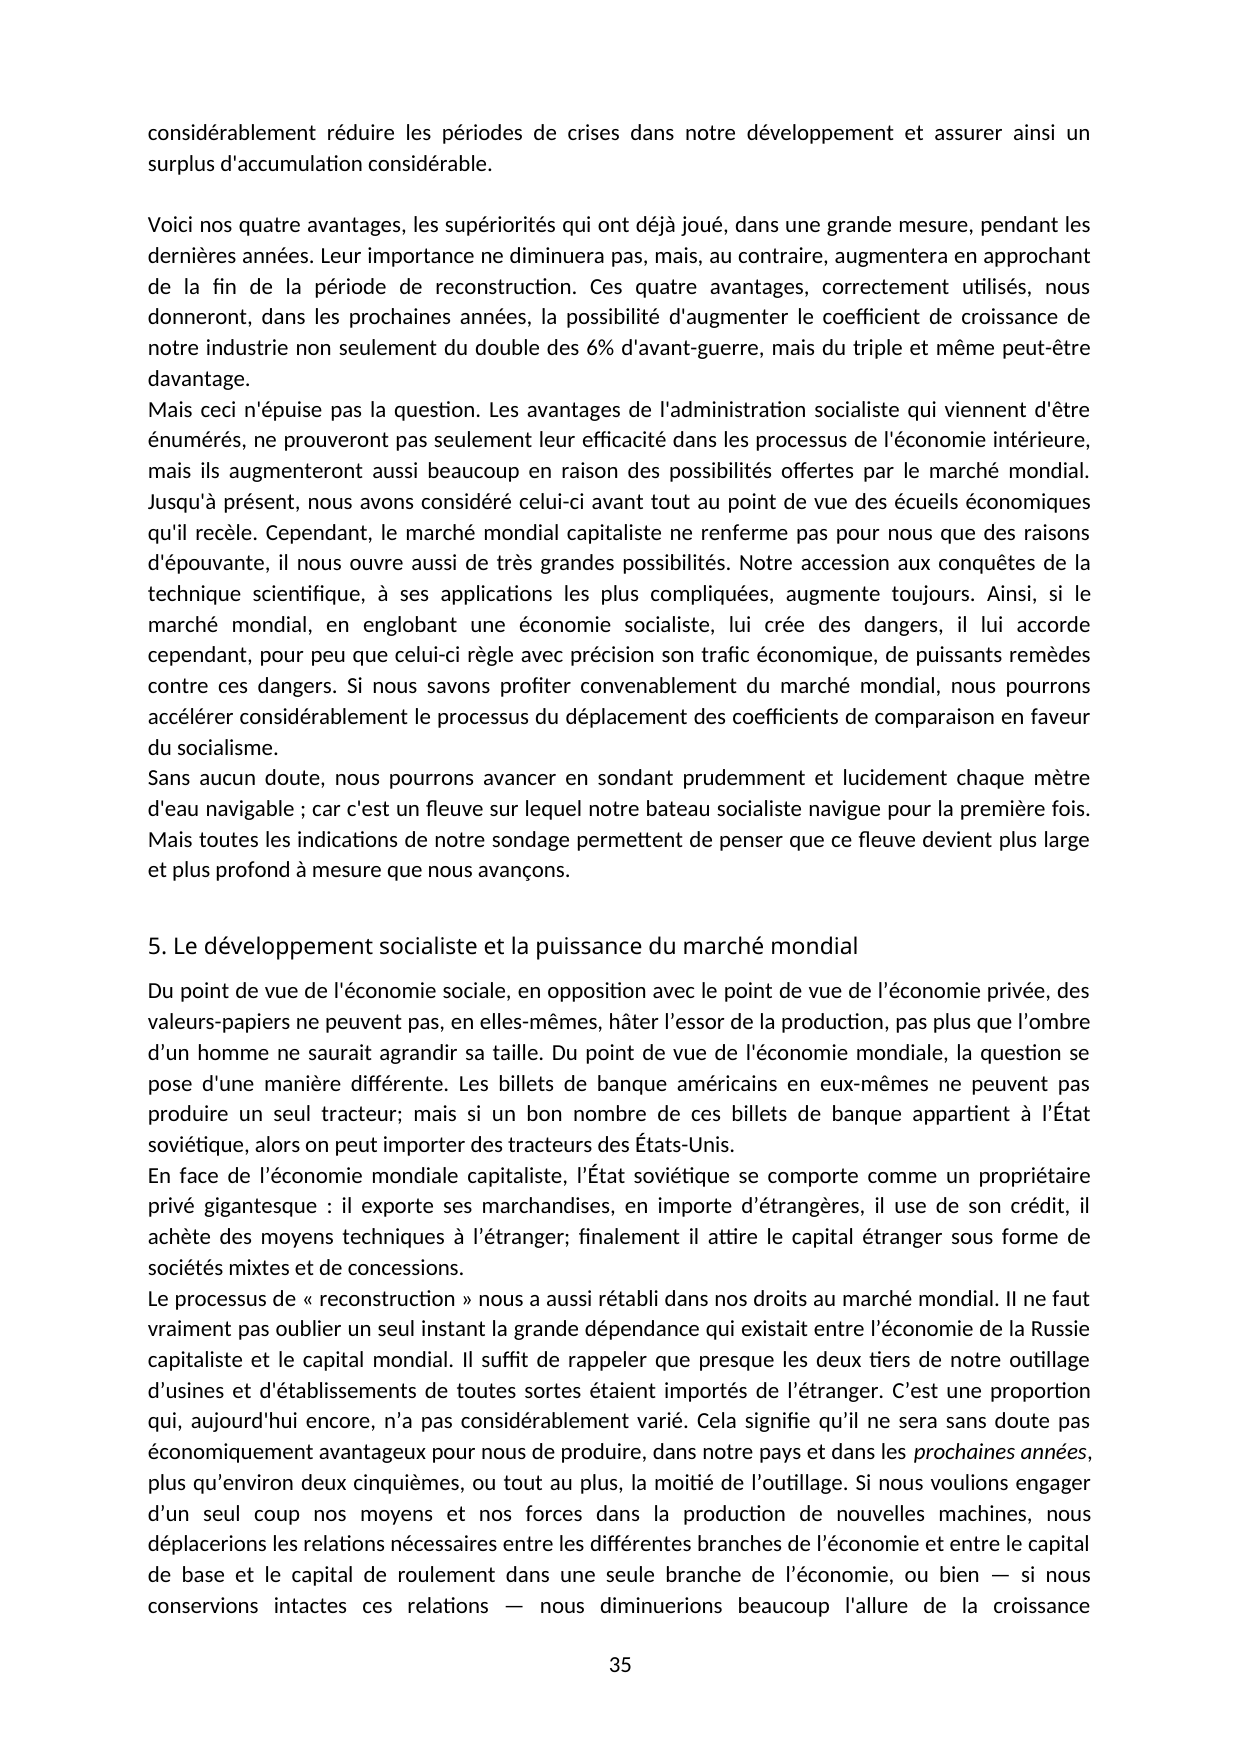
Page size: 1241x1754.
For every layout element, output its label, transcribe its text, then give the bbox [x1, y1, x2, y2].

text Sans aucun doute, nous pourrons avancer en sondant prudemment et lucidement chaque mètre d'eau navigable ; car c'est un fleuve sur lequel notre bateau socialiste navigue pour la première fois. Mais toutes les indications de notre sondage permettent de penser que ce fleuve devient plus large et plus profond à mesure que nous avançons. [148, 763, 1092, 884]
text considérablement réduire les périodes de crises dans notre développement et assurer ainsi un surplus d'accumulation considérable. [148, 118, 1092, 177]
text Le processus de « reconstruction » nous a aussi rétabli dans nos droits au marché mondial. II ne faut vraiment pas oublier un seul instant la grande dépendance qui existait entre l’économie de la Russie capitaliste et le capital mondial. Il suffit de rappeler que presque les deux tiers de notre outillage d’usines et d'établissements de toutes sortes étaient importés de l’étranger. C’est une proportion qui, aujourd'hui encore, n’a pas considérablement varié. Cela signifie qu’il ne sera sans doute pas économiquement avantageux pour nous de produire, dans notre pays et dans les prochaines années, plus qu’environ deux cinquièmes, ou tout au plus, la moitié de l’outillage. Si nous voulions engager d’un seul coup nos moyens et nos forces dans la production de nouvelles machines, nous déplacerions les relations nécessaires entre les différentes branches de l’économie et entre le capital de base et le capital de roulement dans une seule branche de l’économie, ou bien — si nous conservions intactes ces relations — nous diminuerions beaucoup l'allure de la croissance [148, 1284, 1092, 1619]
text Du point de vue de l'économie sociale, en opposition avec le point de vue de l’économie privée, des valeurs-papiers ne peuvent pas, en elles-mêmes, hâter l’essor de la production, pas plus que l’ombre d’un homme ne saurait agrandir sa taille. Du point de vue de l'économie mondiale, la question se pose d'une manière différente. Les billets de banque américains en eux-mêmes ne peuvent pas produire un seul tracteur; mais si un bon nombre de ces billets de banque appartient à l’État soviétique, alors on peut importer des tracteurs des États-Unis. [148, 976, 1092, 1158]
subtitle 5. Le développement socialiste et la puissance du marché mondial [148, 929, 1092, 961]
text Mais ceci n'épuise pas la question. Les avantages de l'administration socialiste qui viennent d'être énumérés, ne prouveront pas seulement leur efficacité dans les processus de l'économie intérieure, mais ils augmenteront aussi beaucoup en raison des possibilités offertes par le marché mondial. Jusqu'à présent, nous avons considéré celui-ci avant tout au point de vue des écueils économiques qu'il recèle. Cependant, le marché mondial capitaliste ne renferme pas pour nous que des raisons d'épouvante, il nous ouvre aussi de très grandes possibilités. Notre accession aux conquêtes de la technique scientifique, à ses applications les plus compliquées, augmente toujours. Ainsi, si le marché mondial, en englobant une économie socialiste, lui crée des dangers, il lui accorde cependant, pour peu que celui-ci règle avec précision son trafic économique, de puissants remèdes contre ces dangers. Si nous savons profiter convenablement du marché mondial, nous pourrons accélérer considérablement le processus du déplacement des coefficients de comparaison en faveur du socialisme. [148, 395, 1092, 761]
text Voici nos quatre avantages, les supériorités qui ont déjà joué, dans une grande mesure, pendant les dernières années. Leur importance ne diminuera pas, mais, au contraire, augmentera en approchant de la fin de la période de reconstruction. Ces quatre avantages, correctement utilisés, nous donneront, dans les prochaines années, la possibilité d'augmenter le coefficient de croissance de notre industrie non seulement du double des 6% d'avant-guerre, mais du triple et même peut-être davantage. [148, 210, 1092, 392]
text En face de l’économie mondiale capitaliste, l’État soviétique se comporte comme un propriétaire privé gigantesque : il exporte ses marchandises, en importe d’étrangères, il use de son crédit, il achète des moyens techniques à l’étranger; finalement il attire le capital étranger sous forme de sociétés mixtes et de concessions. [148, 1161, 1092, 1281]
